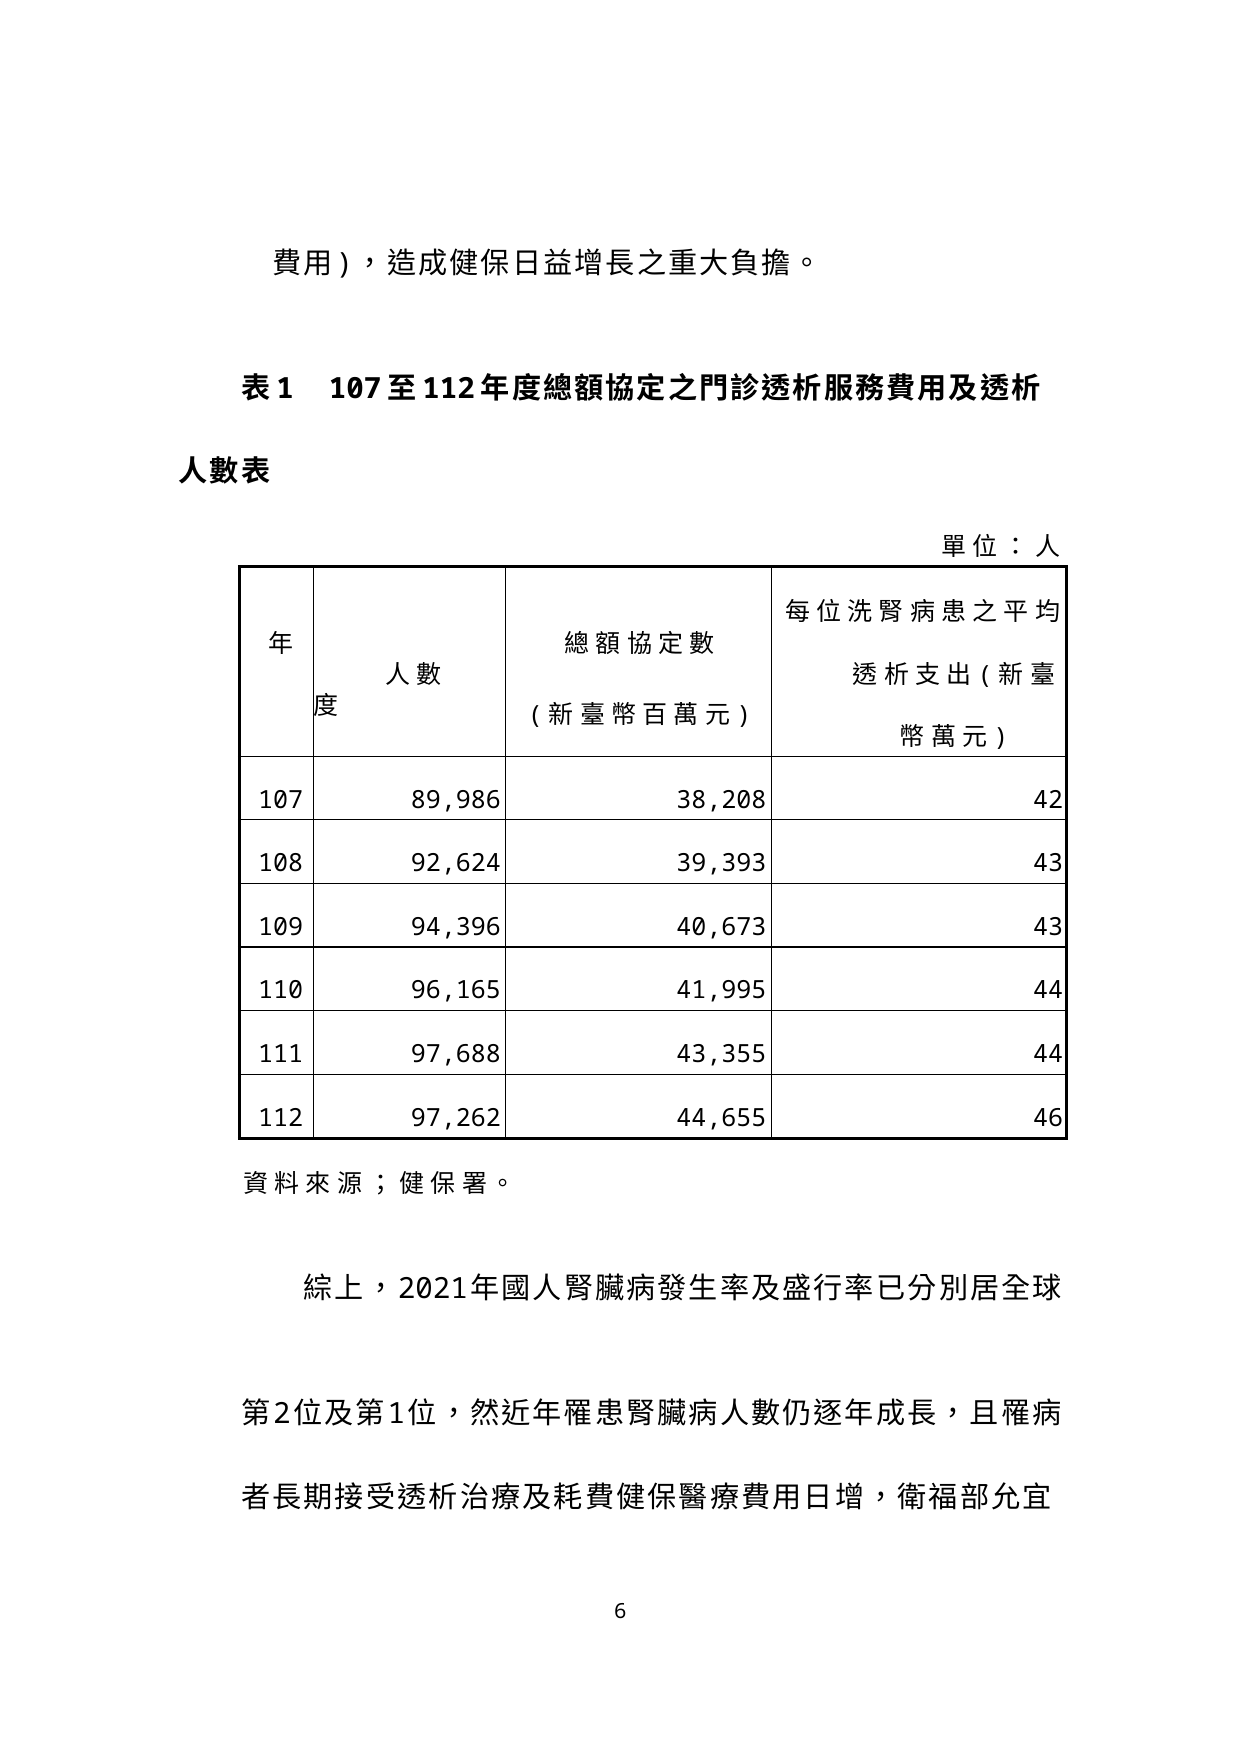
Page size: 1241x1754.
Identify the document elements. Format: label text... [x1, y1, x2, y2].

table_cell 40,673 [506, 884, 771, 946]
table_cell 94,396 [314, 884, 505, 946]
table_cell 44 [772, 1011, 1065, 1073]
table_header 總額協定數 (新臺幣百萬元) [506, 568, 771, 756]
table_cell 38,208 [506, 757, 771, 819]
table_header 每位洗腎病患之平均透析支出(新臺幣萬元) [772, 568, 1065, 756]
table_cell 107 [241, 757, 313, 819]
table_cell 41,995 [506, 948, 771, 1010]
table_cell 110 [241, 948, 313, 1010]
table_cell 42 [772, 757, 1065, 819]
table_header 年度 [241, 568, 313, 756]
text 表1 107至112年度總額協定之門診透析服務費用及透析人數表 [175, 302, 1063, 490]
table_cell 44,655 [506, 1075, 771, 1137]
text 資料來源；健保署。 [236, 1140, 1063, 1203]
table_cell 89,986 [314, 757, 505, 819]
text 費用)，造成健保日益增長之重大負擔。 [266, 177, 1063, 302]
table_cell 44 [772, 948, 1065, 1010]
table_cell 43 [772, 820, 1065, 883]
table_cell 112 [241, 1075, 313, 1137]
table_cell 108 [241, 820, 313, 883]
table_cell 43,355 [506, 1011, 771, 1073]
table_cell 97,688 [314, 1011, 505, 1073]
table_cell 46 [772, 1075, 1065, 1137]
table_cell 96,165 [314, 948, 505, 1010]
table_cell 97,262 [314, 1075, 505, 1137]
table_cell 111 [241, 1011, 313, 1073]
table_cell 39,393 [506, 820, 771, 883]
table_cell 43 [772, 884, 1065, 946]
table_cell 92,624 [314, 820, 505, 883]
text 綜上，2021年國人腎臟病發生率及盛行率已分別居全球第2位及第1位，然近年罹患腎臟病人數仍逐年成長，且罹病者長期接受透析治療及耗費健保醫療費用日增，衛福部允宜 [236, 1203, 1063, 1515]
table_header 人數 [314, 568, 505, 756]
text 單位：人 [177, 503, 1063, 565]
table_cell 109 [241, 884, 313, 946]
